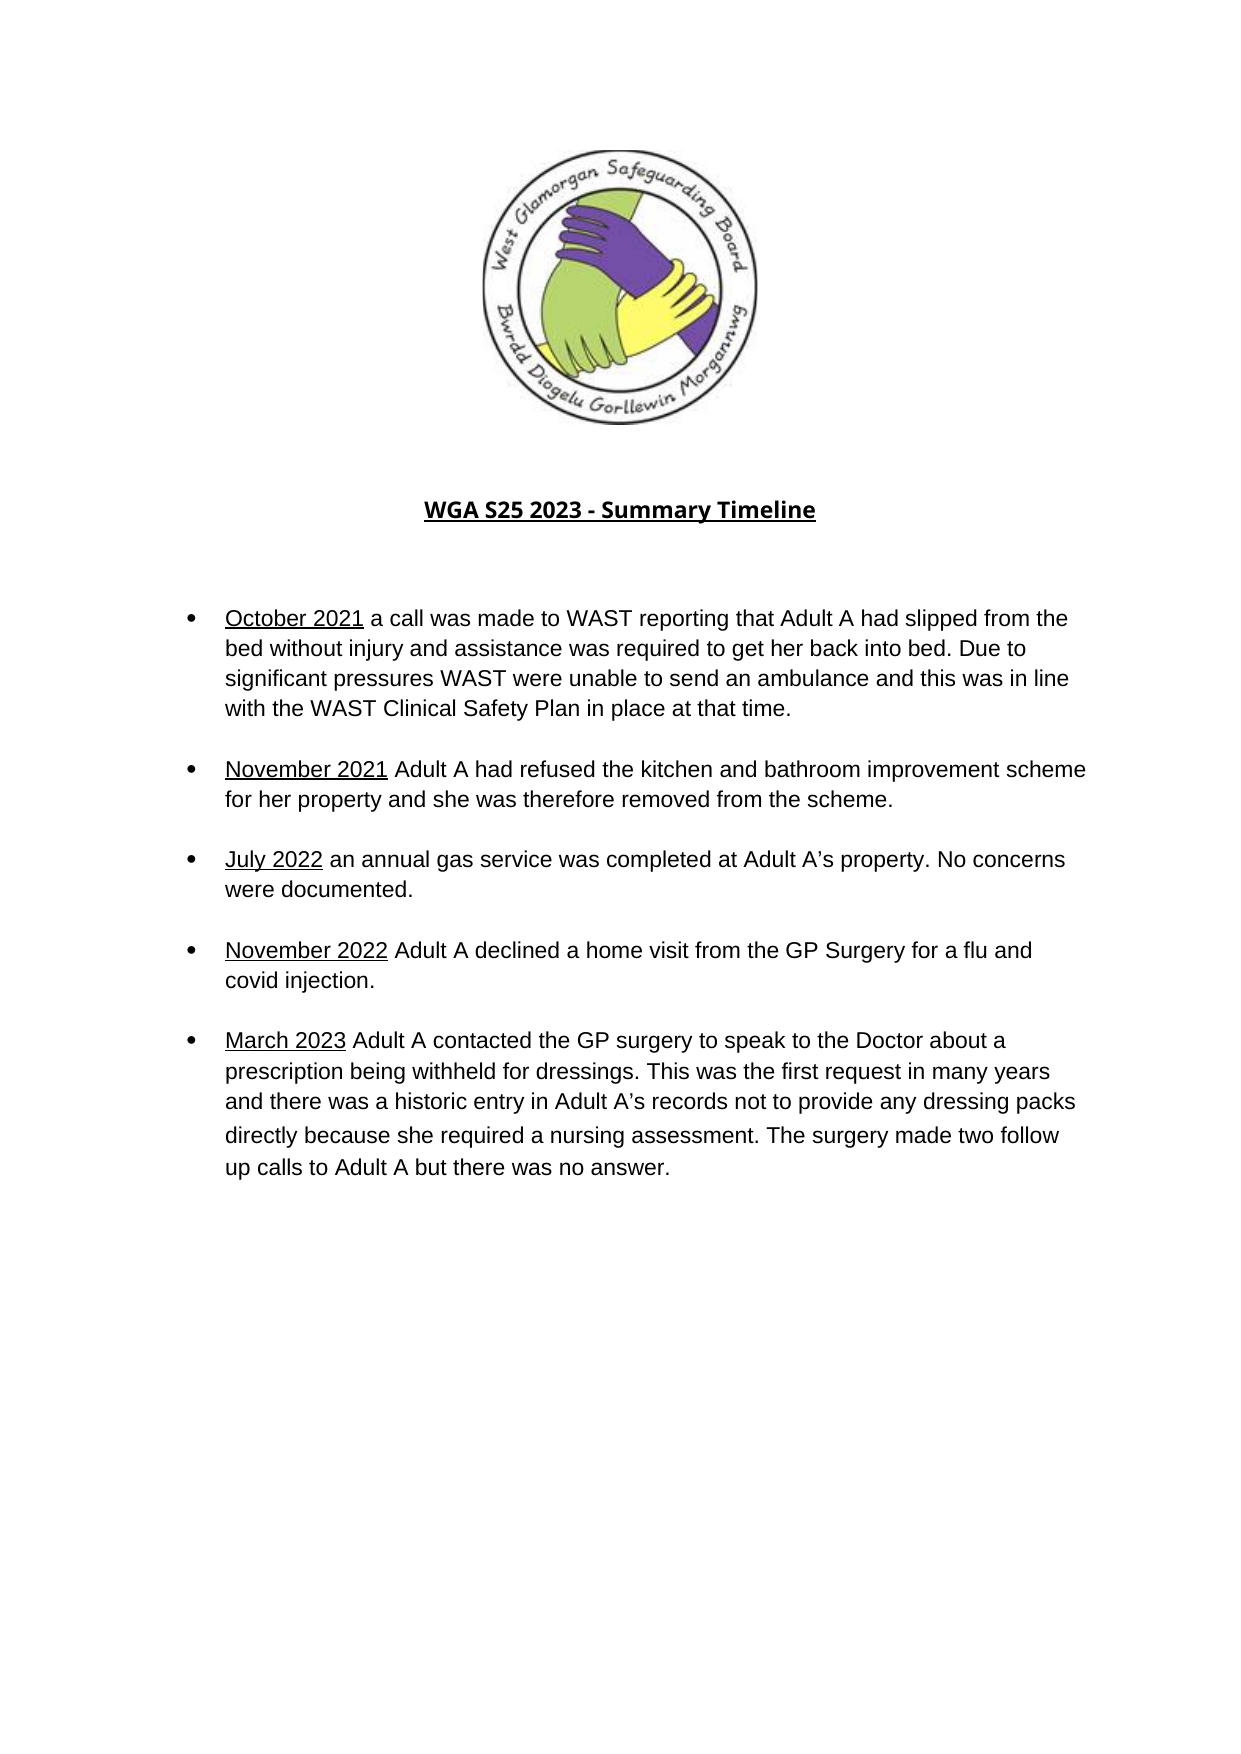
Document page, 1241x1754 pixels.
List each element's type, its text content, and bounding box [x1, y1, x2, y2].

list July 2022 an annual gas service was completed at Adult A’s property. No concerns were documented. [187, 846, 1090, 903]
list October 2021 a call was made to WAST reporting that Adult A had slipped from the bed without injury and assistance was required to get her back into bed. Due to significant pressures WAST were unable to send an ambulance and this was in line with the WAST Clinical Safety Plan in place at that time. [187, 604, 1090, 721]
list March 2023 Adult A contacted the GP surgery to speak to the Doctor about a prescription being withheld for dressings. This was the first request in many years and there was a historic entry in Adult A’s records not to provide any dressing packs directly because she required a nursing assessment. The surgery made two follow up calls to Adult A but there was no answer. [187, 1027, 1090, 1180]
list November 2022 Adult A declined a home visit from the GP Surgery for a flu and covid injection. [187, 937, 1090, 993]
list November 2021 Adult A had refused the kitchen and bathroom improvement scheme for her property and she was therefore removed from the scheme. [187, 756, 1090, 812]
text WGA S25 2023 - Summary Timeline [150, 494, 1090, 525]
